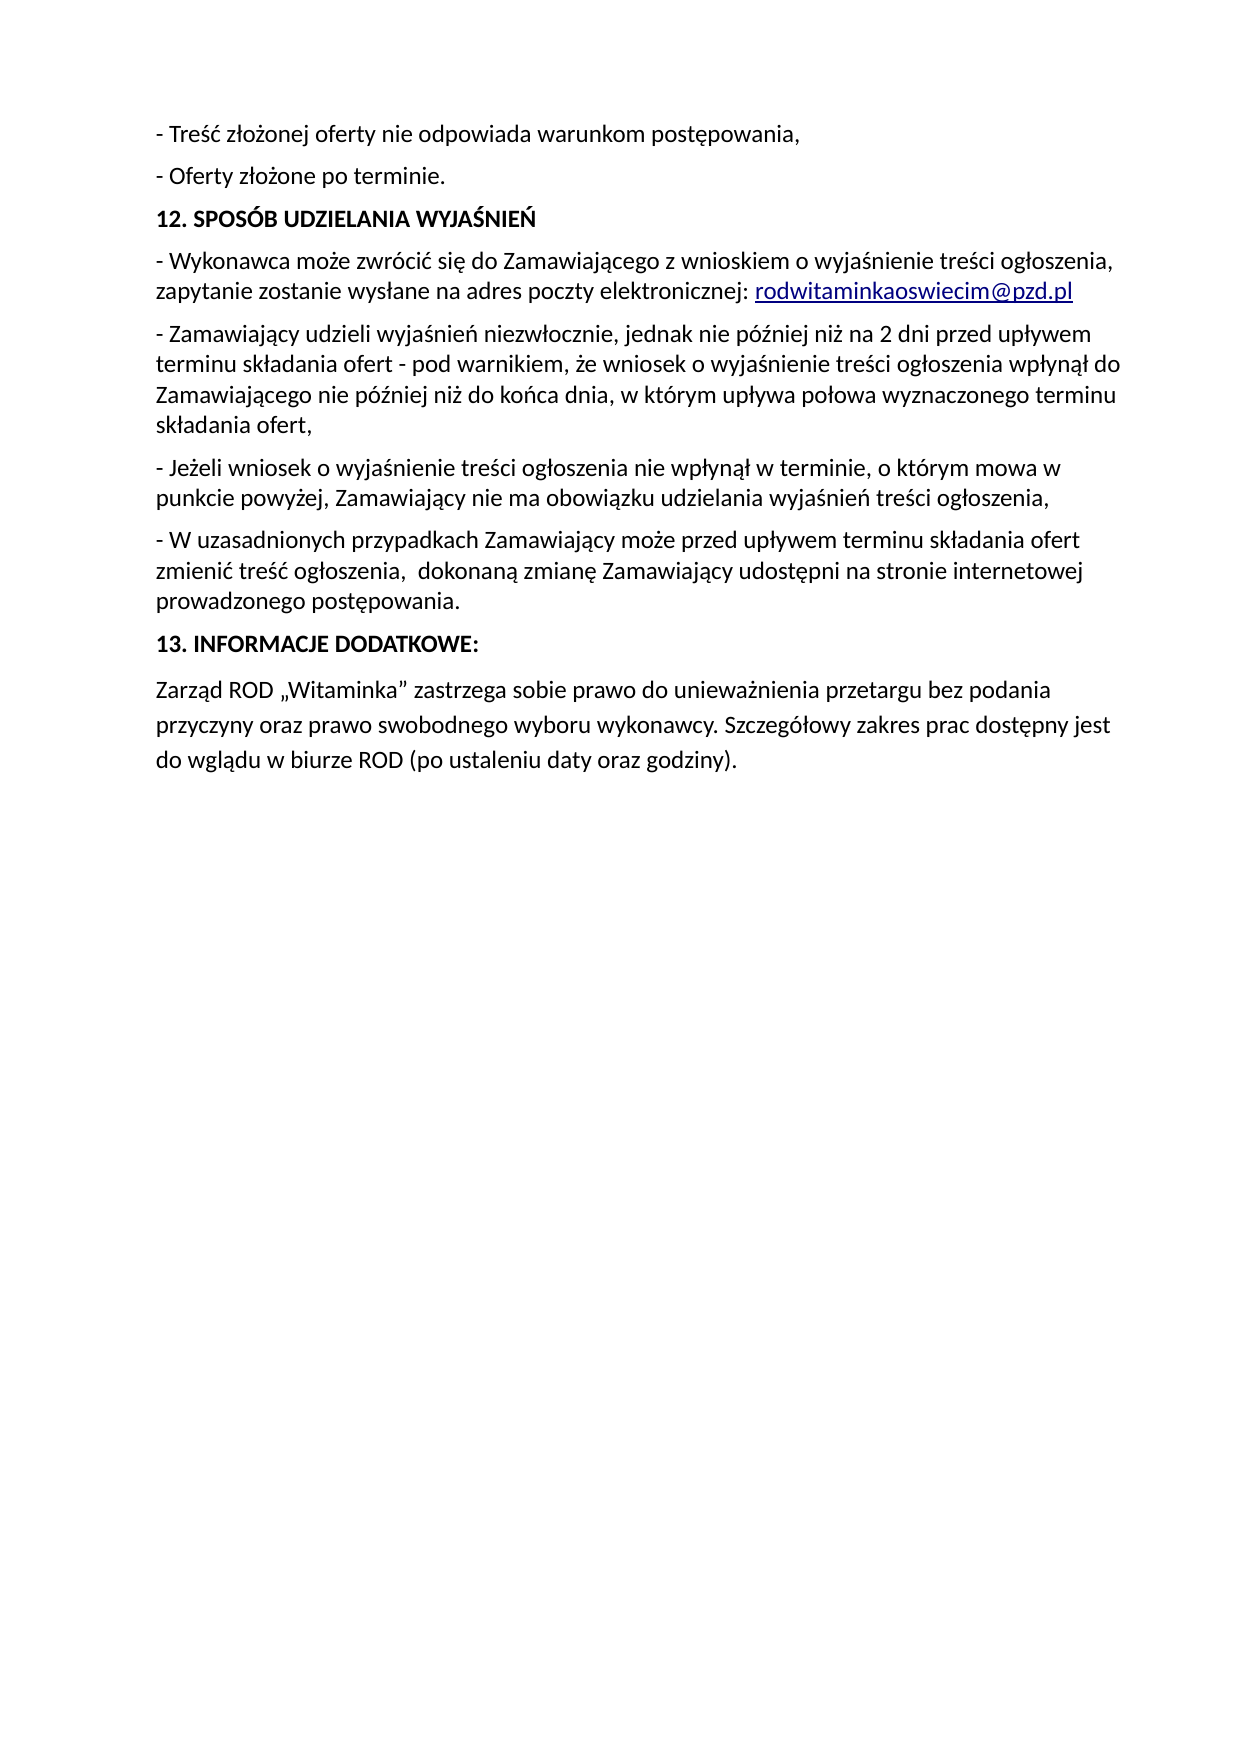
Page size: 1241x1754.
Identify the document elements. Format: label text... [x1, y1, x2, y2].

text - W uzasadnionych przypadkach Zamawiający może przed upływem terminu składania ofert zmienić treść ogłoszenia, dokonaną zmianę Zamawiający udostępni na stronie internetowej prowadzonego postępowania. [156, 524, 1122, 616]
text - Zamawiający udzieli wyjaśnień niezwłocznie, jednak nie później niż na 2 dni przed upływem terminu składania ofert - pod warnikiem, że wniosek o wyjaśnienie treści ogłoszenia wpłynął do Zamawiającego nie później niż do końca dnia, w którym upływa połowa wyznaczonego terminu składania ofert, [156, 318, 1122, 440]
text - Jeżeli wniosek o wyjaśnienie treści ogłoszenia nie wpłynął w terminie, o którym mowa w punkcie powyżej, Zamawiający nie ma obowiązku udzielania wyjaśnień treści ogłoszenia, [156, 452, 1122, 513]
list INFORMACJE DODATKOWE: [156, 628, 1122, 658]
text Zarząd ROD „Witaminka” zastrzega sobie prawo do unieważnienia przetargu bez podania przyczyny oraz prawo swobodnego wyboru wykonawcy. Szczegółowy zakres prac dostępny jest do wglądu w biurze ROD (po ustaleniu daty oraz godziny). [156, 674, 1122, 775]
text - Oferty złożone po terminie. [156, 160, 1122, 191]
text - Wykonawca może zwrócić się do Zamawiającego z wnioskiem o wyjaśnienie treści ogłoszenia, zapytanie zostanie wysłane na adres poczty elektronicznej: rodwitaminkaoswiecim@pzd.pl [156, 245, 1122, 306]
text - Treść złożonej oferty nie odpowiada warunkom postępowania, [156, 118, 1122, 149]
list SPOSÓB UDZIELANIA WYJAŚNIEŃ [156, 203, 1122, 233]
